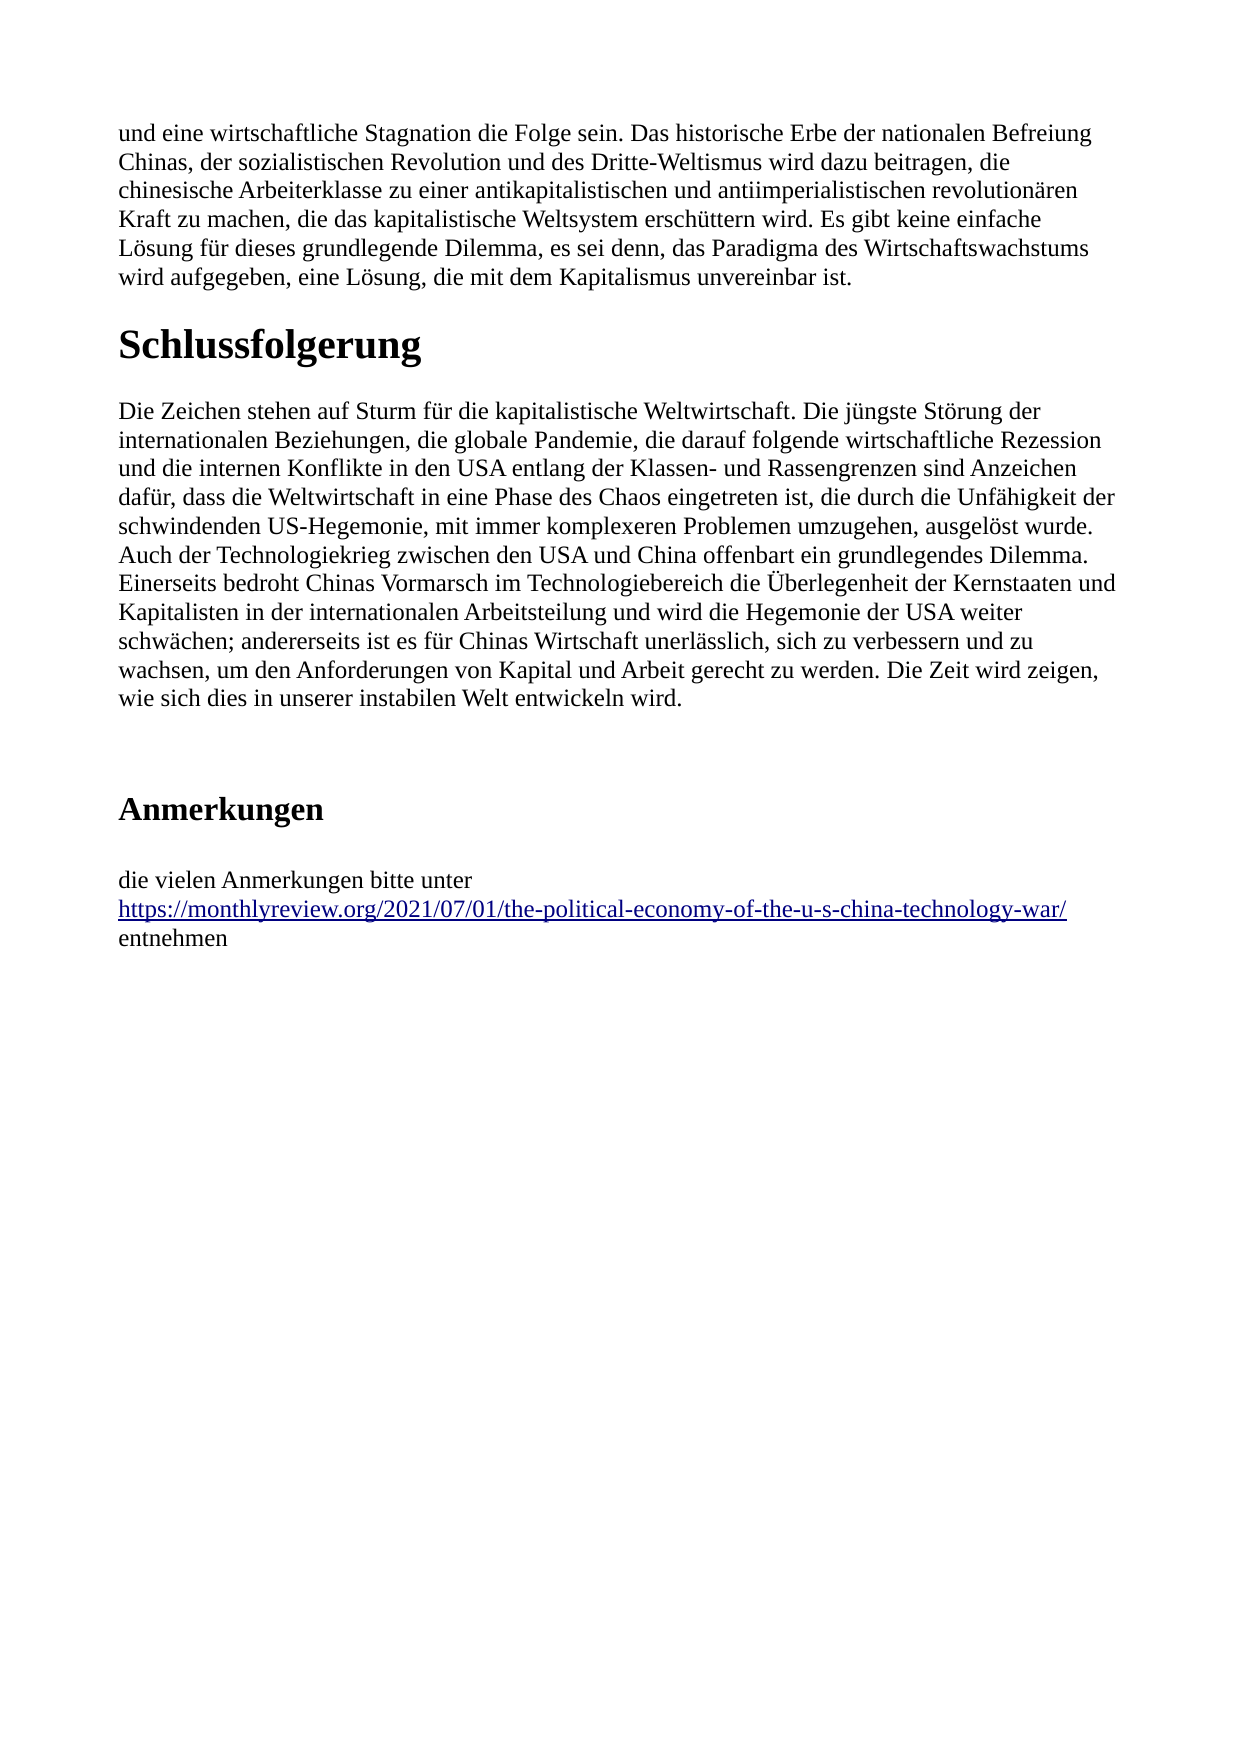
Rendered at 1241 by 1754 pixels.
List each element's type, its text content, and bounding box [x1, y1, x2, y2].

text und eine wirtschaftliche Stagnation die Folge sein. Das historische Erbe der nationalen Befreiung Chinas, der sozialistischen Revolution und des Dritte-Weltismus wird dazu beitragen, die chinesische Arbeiterklasse zu einer antikapitalistischen und antiimperialistischen revolutionären Kraft zu machen, die das kapitalistische Weltsystem erschüttern wird. Es gibt keine einfache Lösung für dieses grundlegende Dilemma, es sei denn, das Paradigma des Wirtschaftswachstums wird aufgegeben, eine Lösung, die mit dem Kapitalismus unvereinbar ist. [118, 118, 1122, 291]
text die vielen Anmerkungen bitte unter [118, 866, 1122, 894]
text Schlussfolgerung [118, 319, 1122, 367]
text Die Zeichen stehen auf Sturm für die kapitalistische Weltwirtschaft. Die jüngste Störung der internationalen Beziehungen, die globale Pandemie, die darauf folgende wirtschaftliche Rezession und die internen Konflikte in den USA entlang der Klassen- und Rassengrenzen sind Anzeichen dafür, dass die Weltwirtschaft in eine Phase des Chaos eingetreten ist, die durch die Unfähigkeit der schwindenden US-Hegemonie, mit immer komplexeren Problemen umzugehen, ausgelöst wurde. Auch der Technologiekrieg zwischen den USA und China offenbart ein grundlegendes Dilemma. Einerseits bedroht Chinas Vormarsch im Technologiebereich die Überlegenheit der Kernstaaten und Kapitalisten in der internationalen Arbeitsteilung und wird die Hegemonie der USA weiter schwächen; andererseits ist es für Chinas Wirtschaft unerlässlich, sich zu verbessern und zu wachsen, um den Anforderungen von Kapital und Arbeit gerecht zu werden. Die Zeit wird zeigen, wie sich dies in unserer instabilen Welt entwickeln wird. [118, 396, 1122, 712]
text entnehmen [118, 923, 1122, 952]
text https://monthlyreview.org/2021/07/01/the-political-economy-of-the-u-s-china-technology-war/ [118, 894, 1122, 923]
text Anmerkungen [118, 789, 1122, 827]
